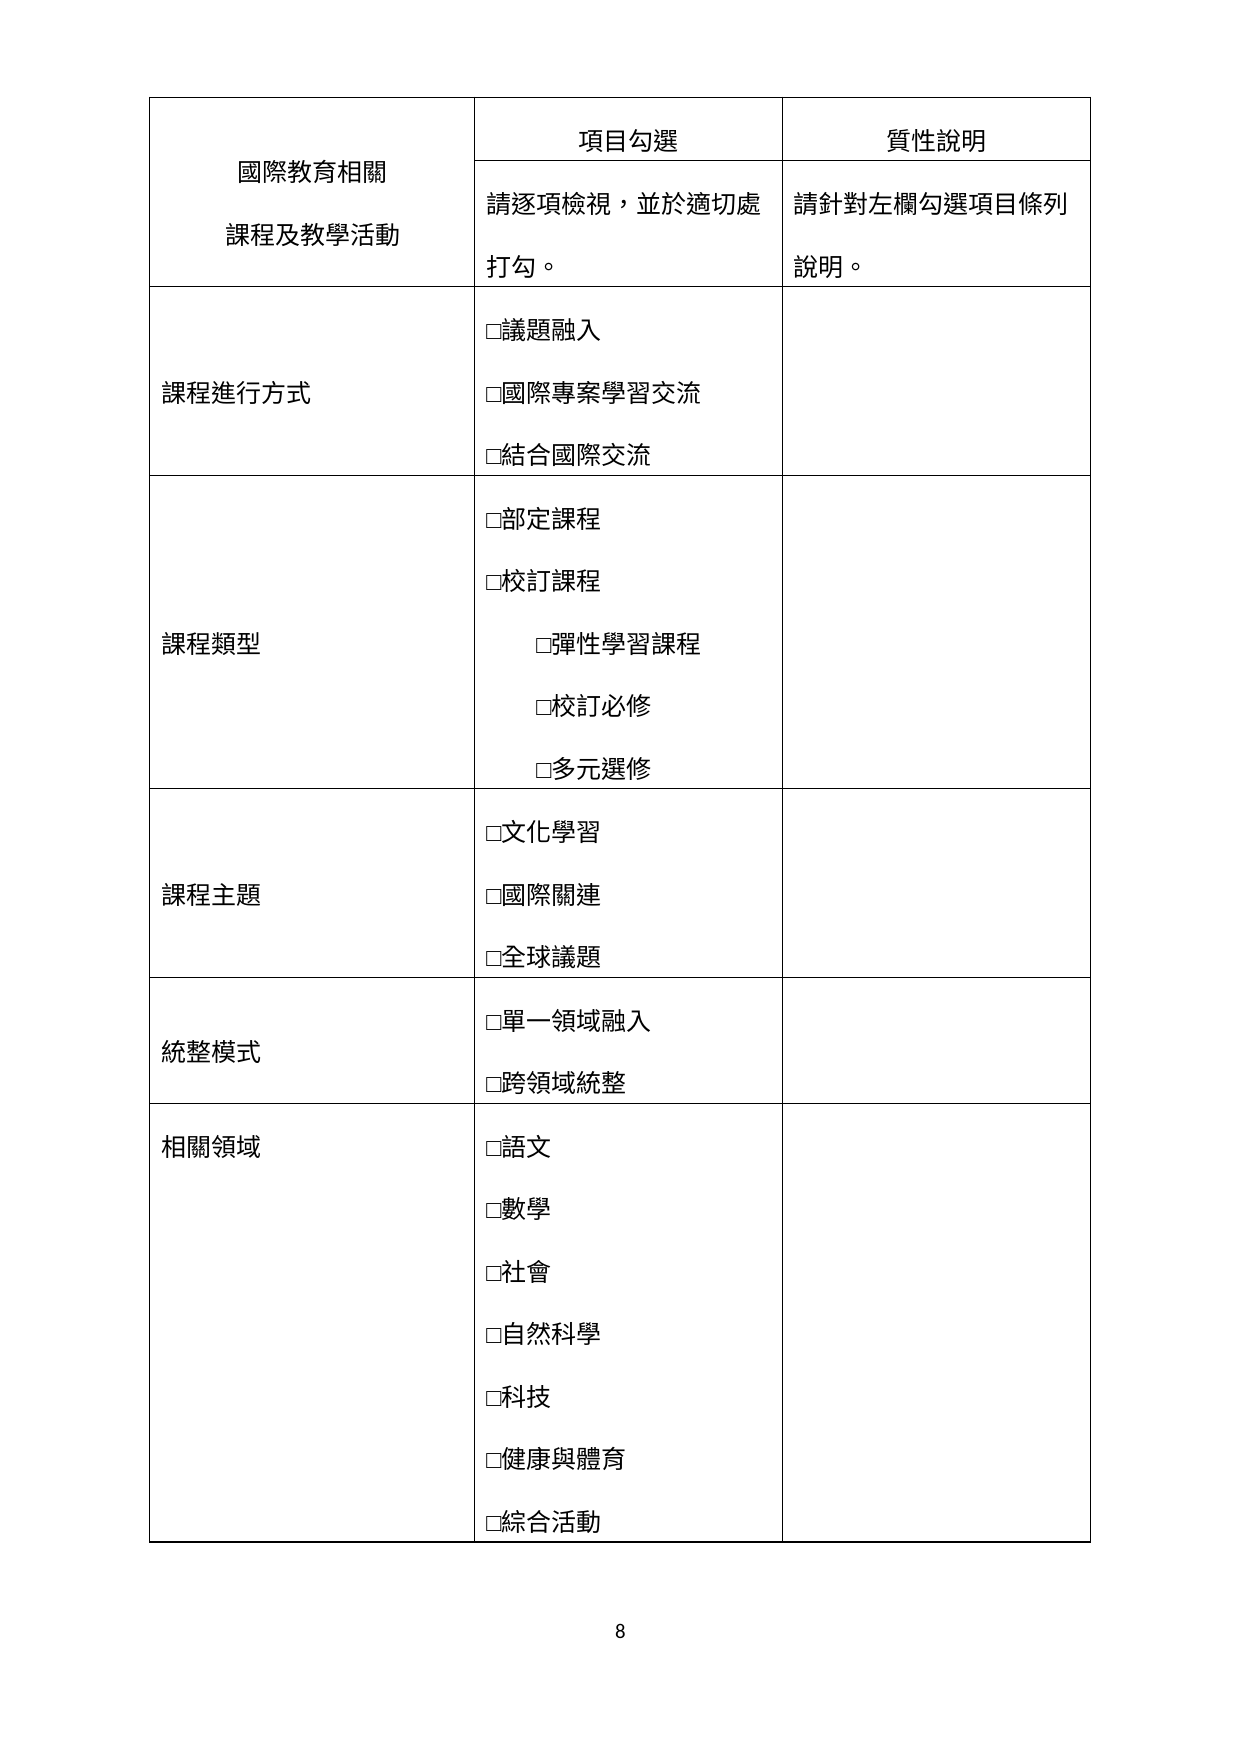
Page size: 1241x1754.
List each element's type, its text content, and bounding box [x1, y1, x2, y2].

table_cell 課程主題 [150, 789, 474, 977]
table_cell 課程進行方式 [150, 287, 474, 475]
table_cell [783, 978, 1090, 1103]
table_cell [783, 1104, 1090, 1541]
table_cell [783, 789, 1090, 977]
table_cell [783, 476, 1090, 788]
table_cell 相關領域 [150, 1104, 474, 1541]
table_cell 課程類型 [150, 476, 474, 788]
table_cell 請針對左欄勾選項目條列說明。 [783, 161, 1090, 286]
table_cell 請逐項檢視，並於適切處打勾。 [475, 161, 782, 286]
table_header 項目勾選 [475, 98, 782, 160]
table_cell □文化學習 □國際關連 □全球議題 [475, 789, 782, 977]
table_header 國際教育相關 課程及教學活動 [150, 98, 474, 286]
table_cell [783, 287, 1090, 475]
table_cell □議題融入 □國際專案學習交流 □結合國際交流 [475, 287, 782, 475]
table_cell □部定課程 □校訂課程 □彈性學習課程 □校訂必修 □多元選修 [475, 476, 782, 788]
table_cell □單一領域融入 □跨領域統整 [475, 978, 782, 1103]
table_header 質性說明 [783, 98, 1090, 160]
table_cell 統整模式 [150, 978, 474, 1103]
table_cell □語文 □數學 □社會 □自然科學 □科技 □健康與體育 □綜合活動 [475, 1104, 782, 1541]
